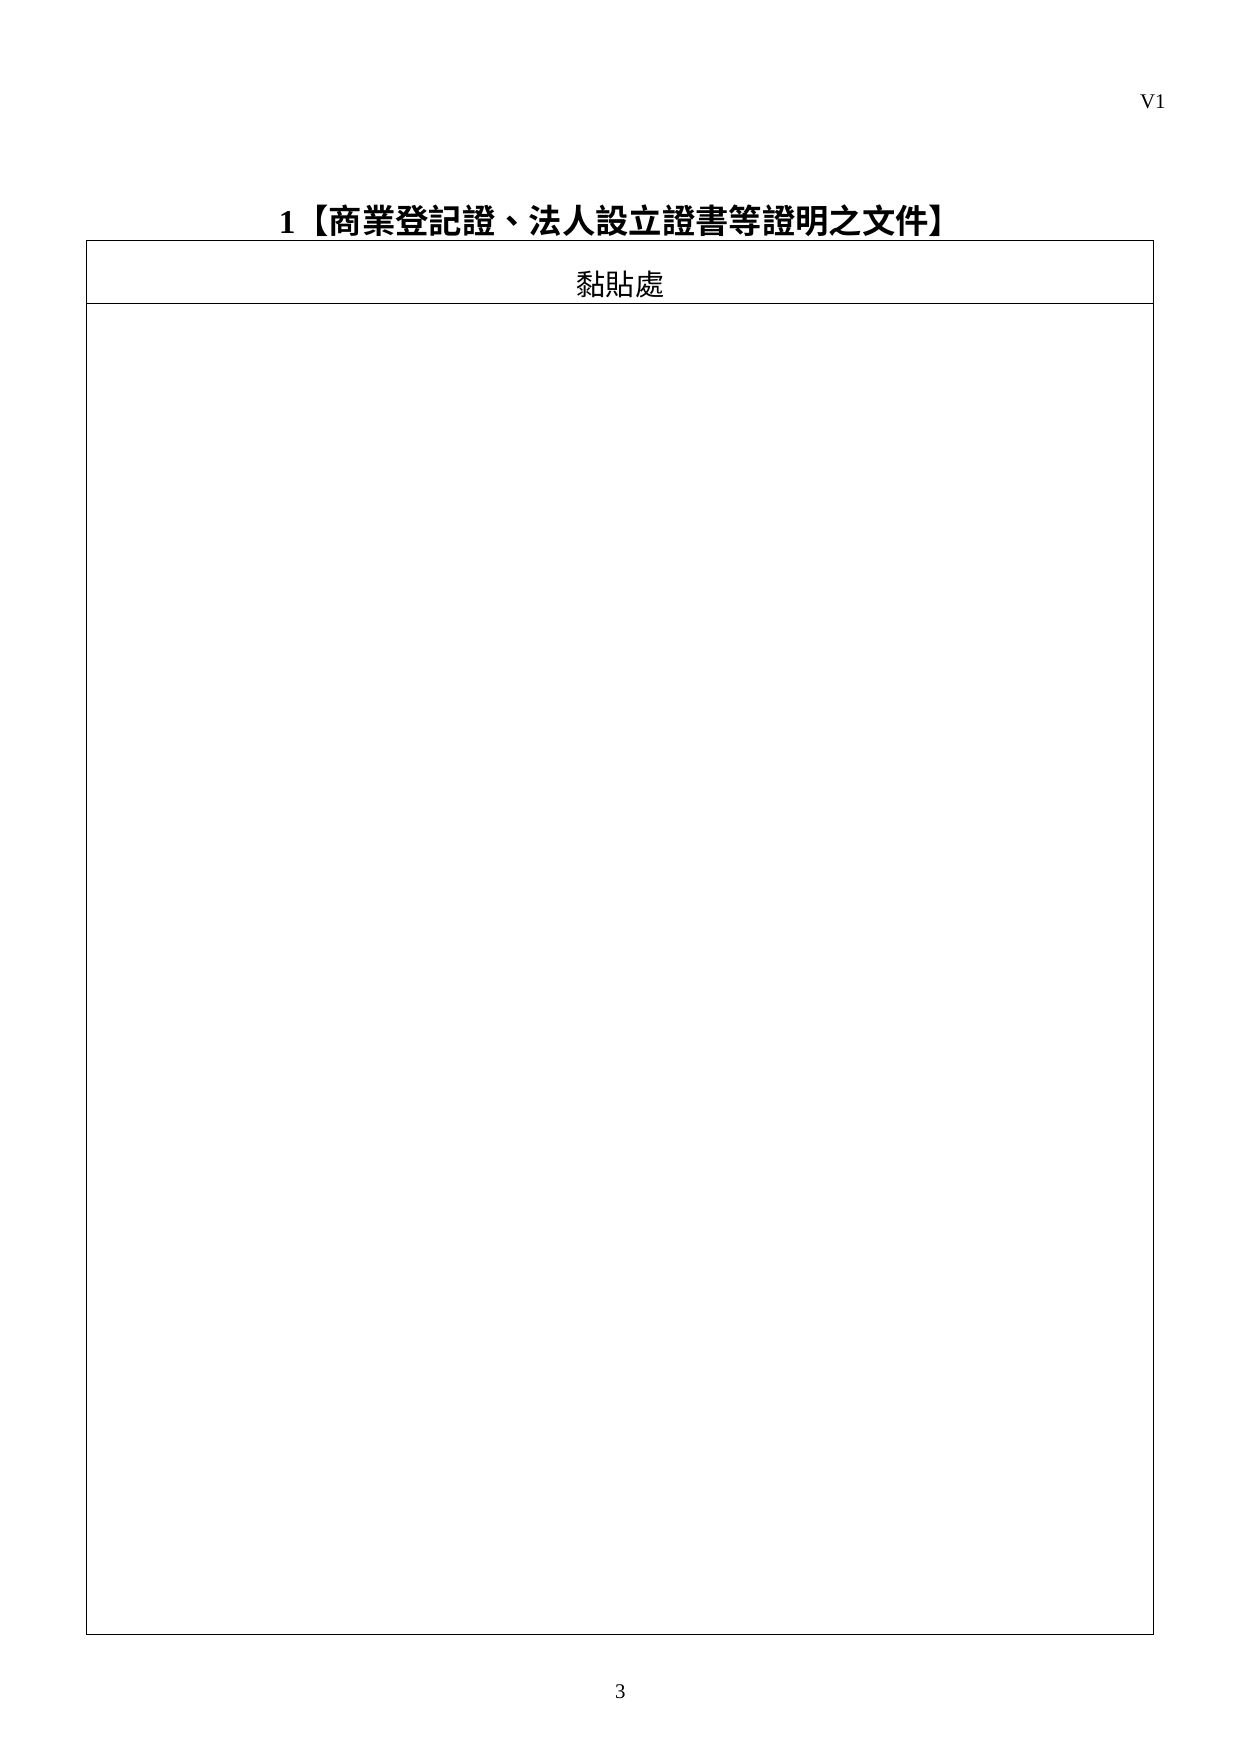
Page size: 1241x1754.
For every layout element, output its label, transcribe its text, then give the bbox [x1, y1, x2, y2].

table_header 黏貼處 [87, 241, 1153, 303]
text 1【商業登記證、法人設立證書等證明之文件】 [75, 177, 1165, 239]
table_cell [87, 304, 1153, 1634]
